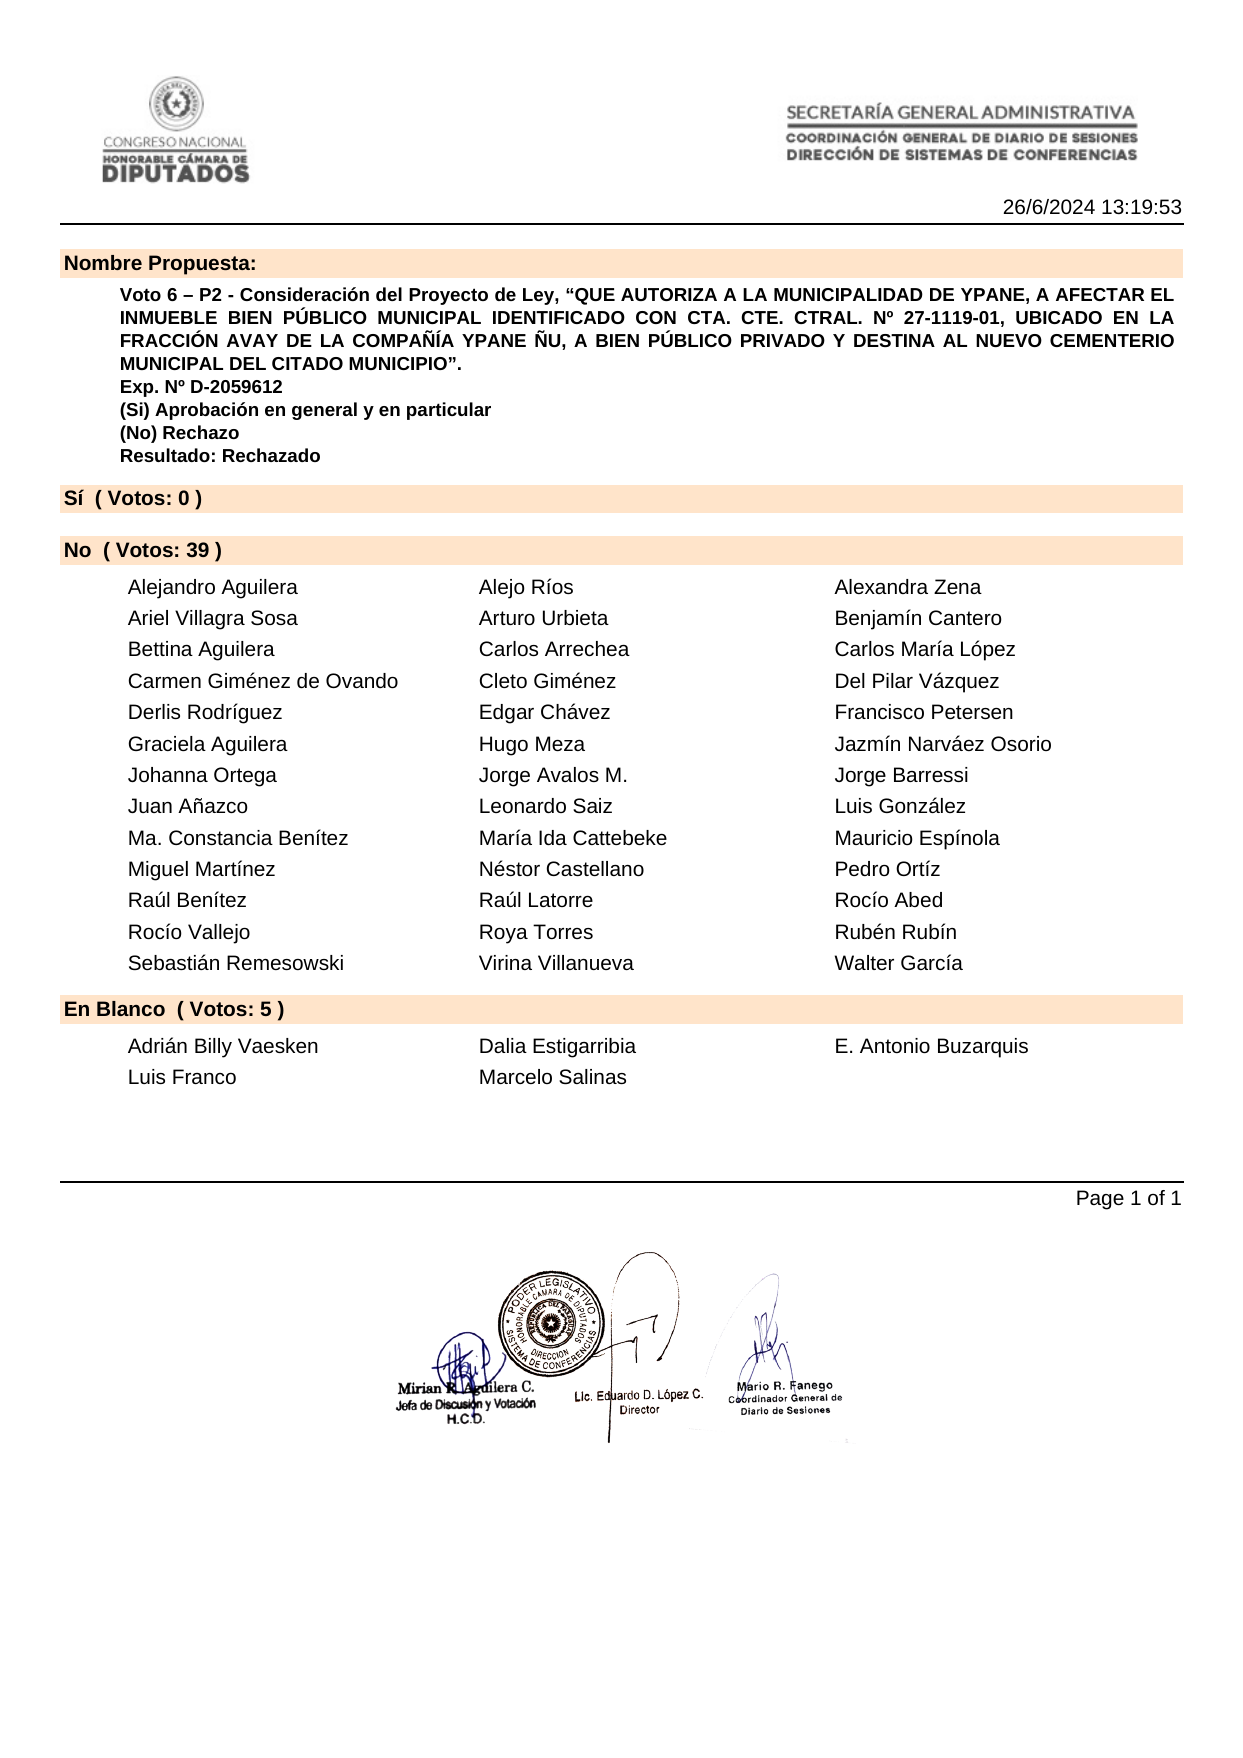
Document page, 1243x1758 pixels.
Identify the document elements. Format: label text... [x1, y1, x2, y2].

table_cell [476, 1124, 815, 1152]
table_cell Carlos María López [831, 636, 1168, 665]
table_cell Graciela Aguilera [125, 730, 462, 759]
table_cell [125, 1152, 462, 1181]
table_cell [1184, 1124, 1189, 1152]
table_cell [1184, 565, 1189, 573]
table_cell [462, 574, 476, 995]
table_cell Johanna Ortega [125, 762, 462, 790]
table_cell Adrián Billy Vaesken [125, 1033, 462, 1061]
table_cell Luis González [831, 793, 1168, 821]
table_cell [1168, 1033, 1183, 1109]
table_cell [1184, 978, 1189, 995]
table_cell [1184, 1092, 1189, 1109]
table_cell [60, 284, 118, 485]
table_cell [1184, 514, 1189, 536]
table_cell Voto 6 – P2 - Consideración del Proyecto de Ley, “QUE AUTORIZA A LA MUNICIPALIDAD DE YPANE, A AFECTAR EL INMUEBLE BIEN PÚBLICO MUNICIPAL IDENTIFICADO CON CTA. CTE. CTRAL. Nº 27-1119-01, UBICADO EN LA FRACCIÓN AVAY DE LA COMPAÑÍA YPANE ÑU, A BIEN PÚBLICO PRIVADO Y DESTINA AL NUEVO CEMENTERIO MUNICIPAL DEL CITADO MUNICIPIO”. Exp. Nº D-2059612 (Si) Aprobación en general y en particular (No) Rechazo Resultado: Rechazado [118, 284, 1178, 468]
table_header [1184, 189, 1189, 223]
table_cell [1184, 1185, 1189, 1219]
table_cell [1184, 1024, 1189, 1032]
table_cell [1184, 636, 1189, 665]
table_cell [60, 278, 1183, 283]
table_cell [1184, 918, 1189, 947]
table_cell [1184, 574, 1189, 602]
table_cell [1184, 762, 1189, 790]
table_cell [1184, 995, 1189, 1024]
table_cell [1178, 284, 1189, 485]
table_cell Sí ( Votos: 0 ) [60, 485, 1183, 513]
table_cell Alexandra Zena [831, 574, 1168, 602]
table_cell [60, 1033, 124, 1109]
table_cell Sebastián Remesowski [125, 950, 462, 978]
table_cell Carlos Arrechea [476, 636, 815, 665]
table_cell Pedro Ortíz [831, 856, 1168, 884]
table_cell Leonardo Saiz [476, 793, 815, 821]
table_cell [60, 1118, 124, 1181]
table_cell [1184, 824, 1189, 853]
table_cell [60, 228, 1183, 249]
table_cell Ariel Villagra Sosa [125, 605, 462, 633]
table_cell [1184, 485, 1189, 513]
table_cell [1184, 856, 1189, 884]
table_cell Derlis Rodríguez [125, 699, 462, 727]
table_cell [1184, 249, 1189, 278]
table_cell [125, 1092, 462, 1109]
table_cell [1184, 536, 1189, 565]
table_cell [815, 1033, 831, 1109]
table_cell Luis Franco [125, 1064, 462, 1092]
table_cell [815, 1118, 831, 1181]
table_cell [1184, 668, 1189, 696]
table_cell En Blanco ( Votos: 5 ) [60, 995, 1183, 1024]
table_cell [815, 574, 831, 995]
table_cell Rocío Vallejo [125, 918, 462, 947]
table_cell Page 1 of 1 [827, 1185, 1183, 1219]
table_cell Mauricio Espínola [831, 824, 1168, 853]
table_cell Arturo Urbieta [476, 605, 815, 633]
table_cell Jazmín Narváez Osorio [831, 730, 1168, 759]
table_cell Juan Añazco [125, 793, 462, 821]
table_header [60, 189, 649, 223]
table_cell Raúl Latorre [476, 887, 815, 916]
table_cell [1184, 1033, 1189, 1061]
table_cell [1184, 228, 1189, 249]
table_cell Bettina Aguilera [125, 636, 462, 665]
table_cell [1168, 574, 1183, 995]
table_cell Del Pilar Vázquez [831, 668, 1168, 696]
table_cell Alejo Ríos [476, 574, 815, 602]
table_cell [1184, 887, 1189, 916]
table_cell Roya Torres [476, 918, 815, 947]
table_cell Raúl Benítez [125, 887, 462, 916]
table_cell Alejandro Aguilera [125, 574, 462, 602]
table_cell Rubén Rubín [831, 918, 1168, 947]
table_cell Rocío Abed [831, 887, 1168, 916]
table_cell [831, 1124, 1168, 1152]
table_cell [125, 1124, 462, 1152]
table_cell Francisco Petersen [831, 699, 1168, 727]
table_cell [125, 978, 462, 995]
table_cell [1184, 1064, 1189, 1092]
table_cell [118, 468, 1178, 485]
table_cell Jorge Barressi [831, 762, 1168, 790]
table_cell [60, 565, 1183, 573]
table_cell [462, 1033, 476, 1109]
table_cell Ma. Constancia Benítez [125, 824, 462, 853]
table_cell [1184, 793, 1189, 821]
table_cell No ( Votos: 39 ) [60, 536, 1183, 565]
table_cell Virina Villanueva [476, 950, 815, 978]
table_cell [476, 978, 815, 995]
table_cell [831, 1061, 1168, 1109]
table_cell Jorge Avalos M. [476, 762, 815, 790]
table_cell [1184, 730, 1189, 759]
table_cell [60, 1185, 827, 1219]
table_cell [476, 1152, 815, 1181]
table_header 26/6/2024 13:19:53 [649, 189, 1183, 223]
table_cell [1184, 699, 1189, 727]
table_cell [60, 574, 124, 995]
table_cell Nombre Propuesta: [60, 249, 1183, 278]
table_cell Carmen Giménez de Ovando [125, 668, 462, 696]
table_cell Walter García [831, 950, 1168, 978]
table_cell [462, 1118, 476, 1181]
table_cell Edgar Chávez [476, 699, 815, 727]
table_cell Miguel Martínez [125, 856, 462, 884]
table_cell [831, 1152, 1168, 1181]
table_cell Benjamín Cantero [831, 605, 1168, 633]
table_cell [1184, 1152, 1189, 1181]
table_cell Néstor Castellano [476, 856, 815, 884]
table_cell [1184, 950, 1189, 978]
table_cell [476, 1092, 815, 1109]
table_cell [60, 1024, 1183, 1032]
table_cell [831, 978, 1168, 995]
table_cell Cleto Giménez [476, 668, 815, 696]
table_cell [60, 1109, 1183, 1118]
table_cell María Ida Cattebeke [476, 824, 815, 853]
table_cell Dalia Estigarribia [476, 1033, 815, 1061]
table_cell Marcelo Salinas [476, 1064, 815, 1092]
table_cell [60, 514, 1183, 536]
table_cell [1168, 1118, 1183, 1181]
table_cell [1184, 605, 1189, 633]
table_cell [1184, 1109, 1189, 1118]
table_cell Hugo Meza [476, 730, 815, 759]
table_cell E. Antonio Buzarquis [831, 1033, 1168, 1061]
